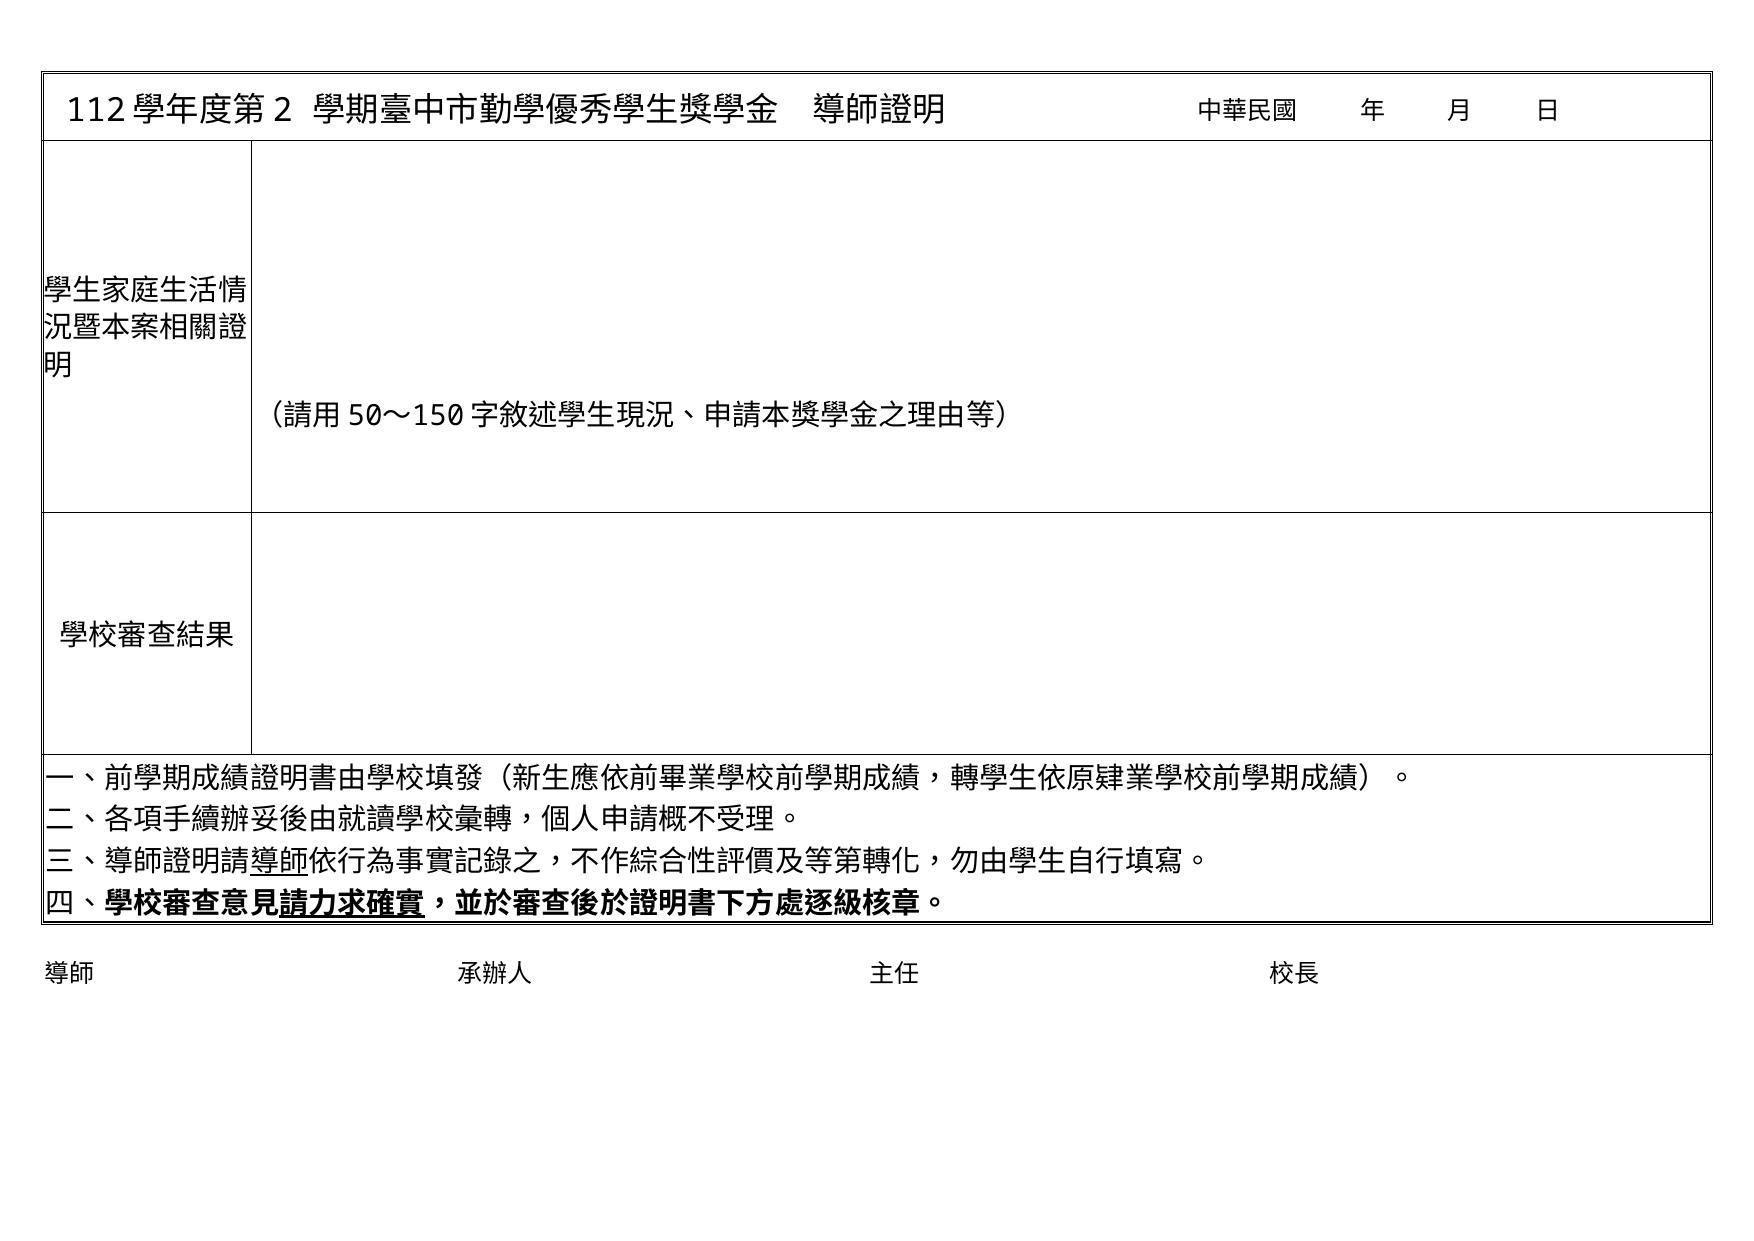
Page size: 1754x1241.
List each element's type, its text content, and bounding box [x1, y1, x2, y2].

table_header 112學年度第2 學期臺中市勤學優秀學生獎學金 導師證明 [44, 74, 1194, 140]
table_cell 一、前學期成績證明書由學校填發（新生應依前畢業學校前學期成績，轉學生依原肄業學校前學期成績）。 二、各項手續辦妥後由就讀學校彙轉，個人申請概不受理。 三、導師證明請導師依行為事實記錄之，不作綜合性評價及等第轉化，勿由學生自行填寫。 四、學校審查意見請力求確實，並於審查後於證明書下方處逐級核章。 [44, 755, 1710, 921]
text 導師 承辦人 主任 校長 [29, 953, 1724, 989]
table_cell （請用50～150字敘述學生現況、申請本獎學金之理由等） [252, 141, 1710, 512]
table_header 中華民國 年 月 日 [1194, 74, 1710, 140]
table_cell [252, 513, 1710, 754]
table_cell 學校審查結果 [44, 513, 251, 754]
table_cell 學生家庭生活情 況暨本案相關證 明 [44, 141, 251, 512]
